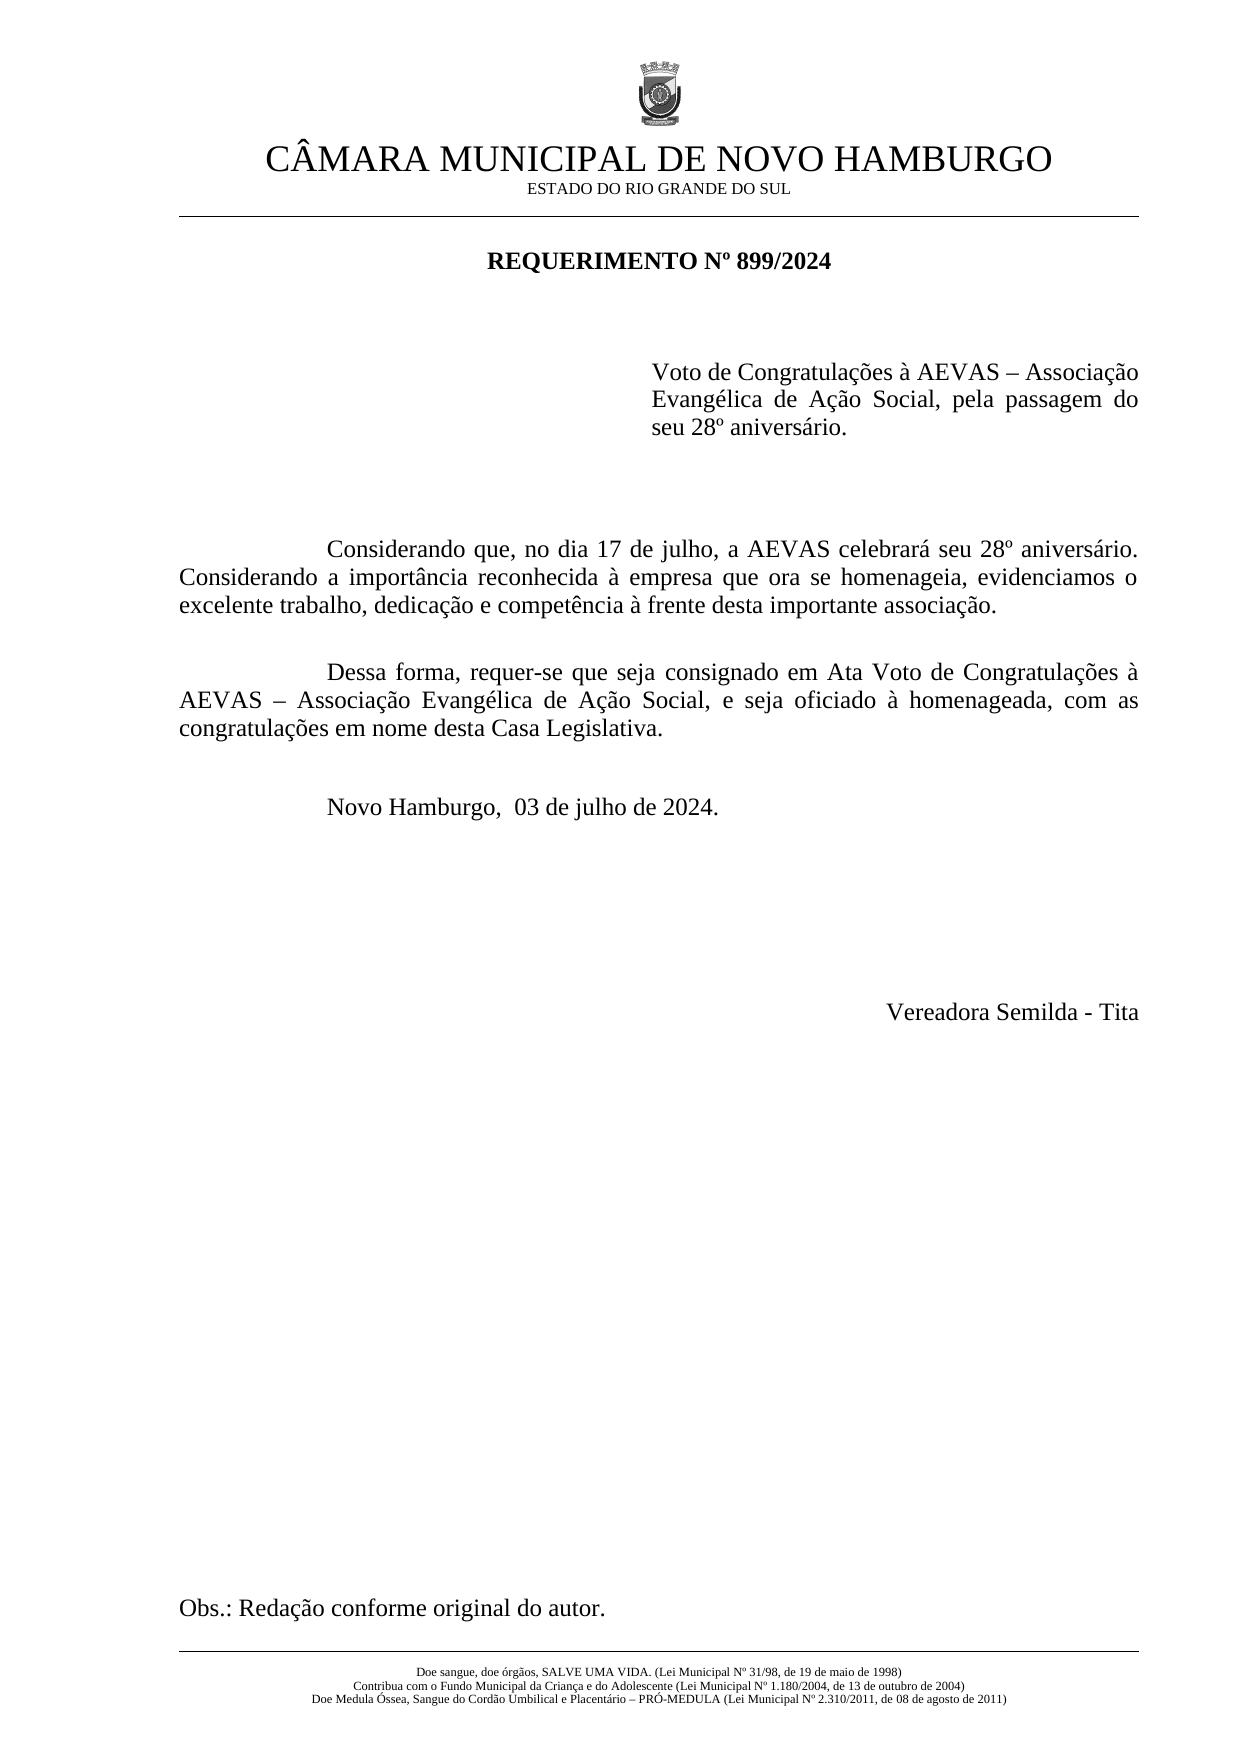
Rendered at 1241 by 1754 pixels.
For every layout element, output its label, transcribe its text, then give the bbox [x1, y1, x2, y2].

text Novo Hamburgo, 03 de julho de 2024. [179, 793, 1139, 820]
text Considerando que, no dia 17 de julho, a AEVAS celebrará seu 28º aniversário. Considerando a importância reconhecida à empresa que ora se homenageia, evidenciamos o excelente trabalho, dedicação e competência à frente desta importante associação. [179, 536, 1139, 619]
text Voto de Congratulações à AEVAS – Associação Evangélica de Ação Social, pela passagem do seu 28º aniversário. [651, 358, 1139, 441]
text REQUERIMENTO Nº 899/2024 [179, 247, 1139, 274]
text Obs.: Redação conforme original do autor. [179, 1594, 1139, 1621]
text Vereadora Semilda - Tita [769, 998, 1139, 1026]
text Dessa forma, requer-se que seja consignado em Ata Voto de Congratulações à AEVAS – Associação Evangélica de Ação Social, e seja oficiado à homenageada, com as congratulações em nome desta Casa Legislativa. [179, 658, 1139, 741]
